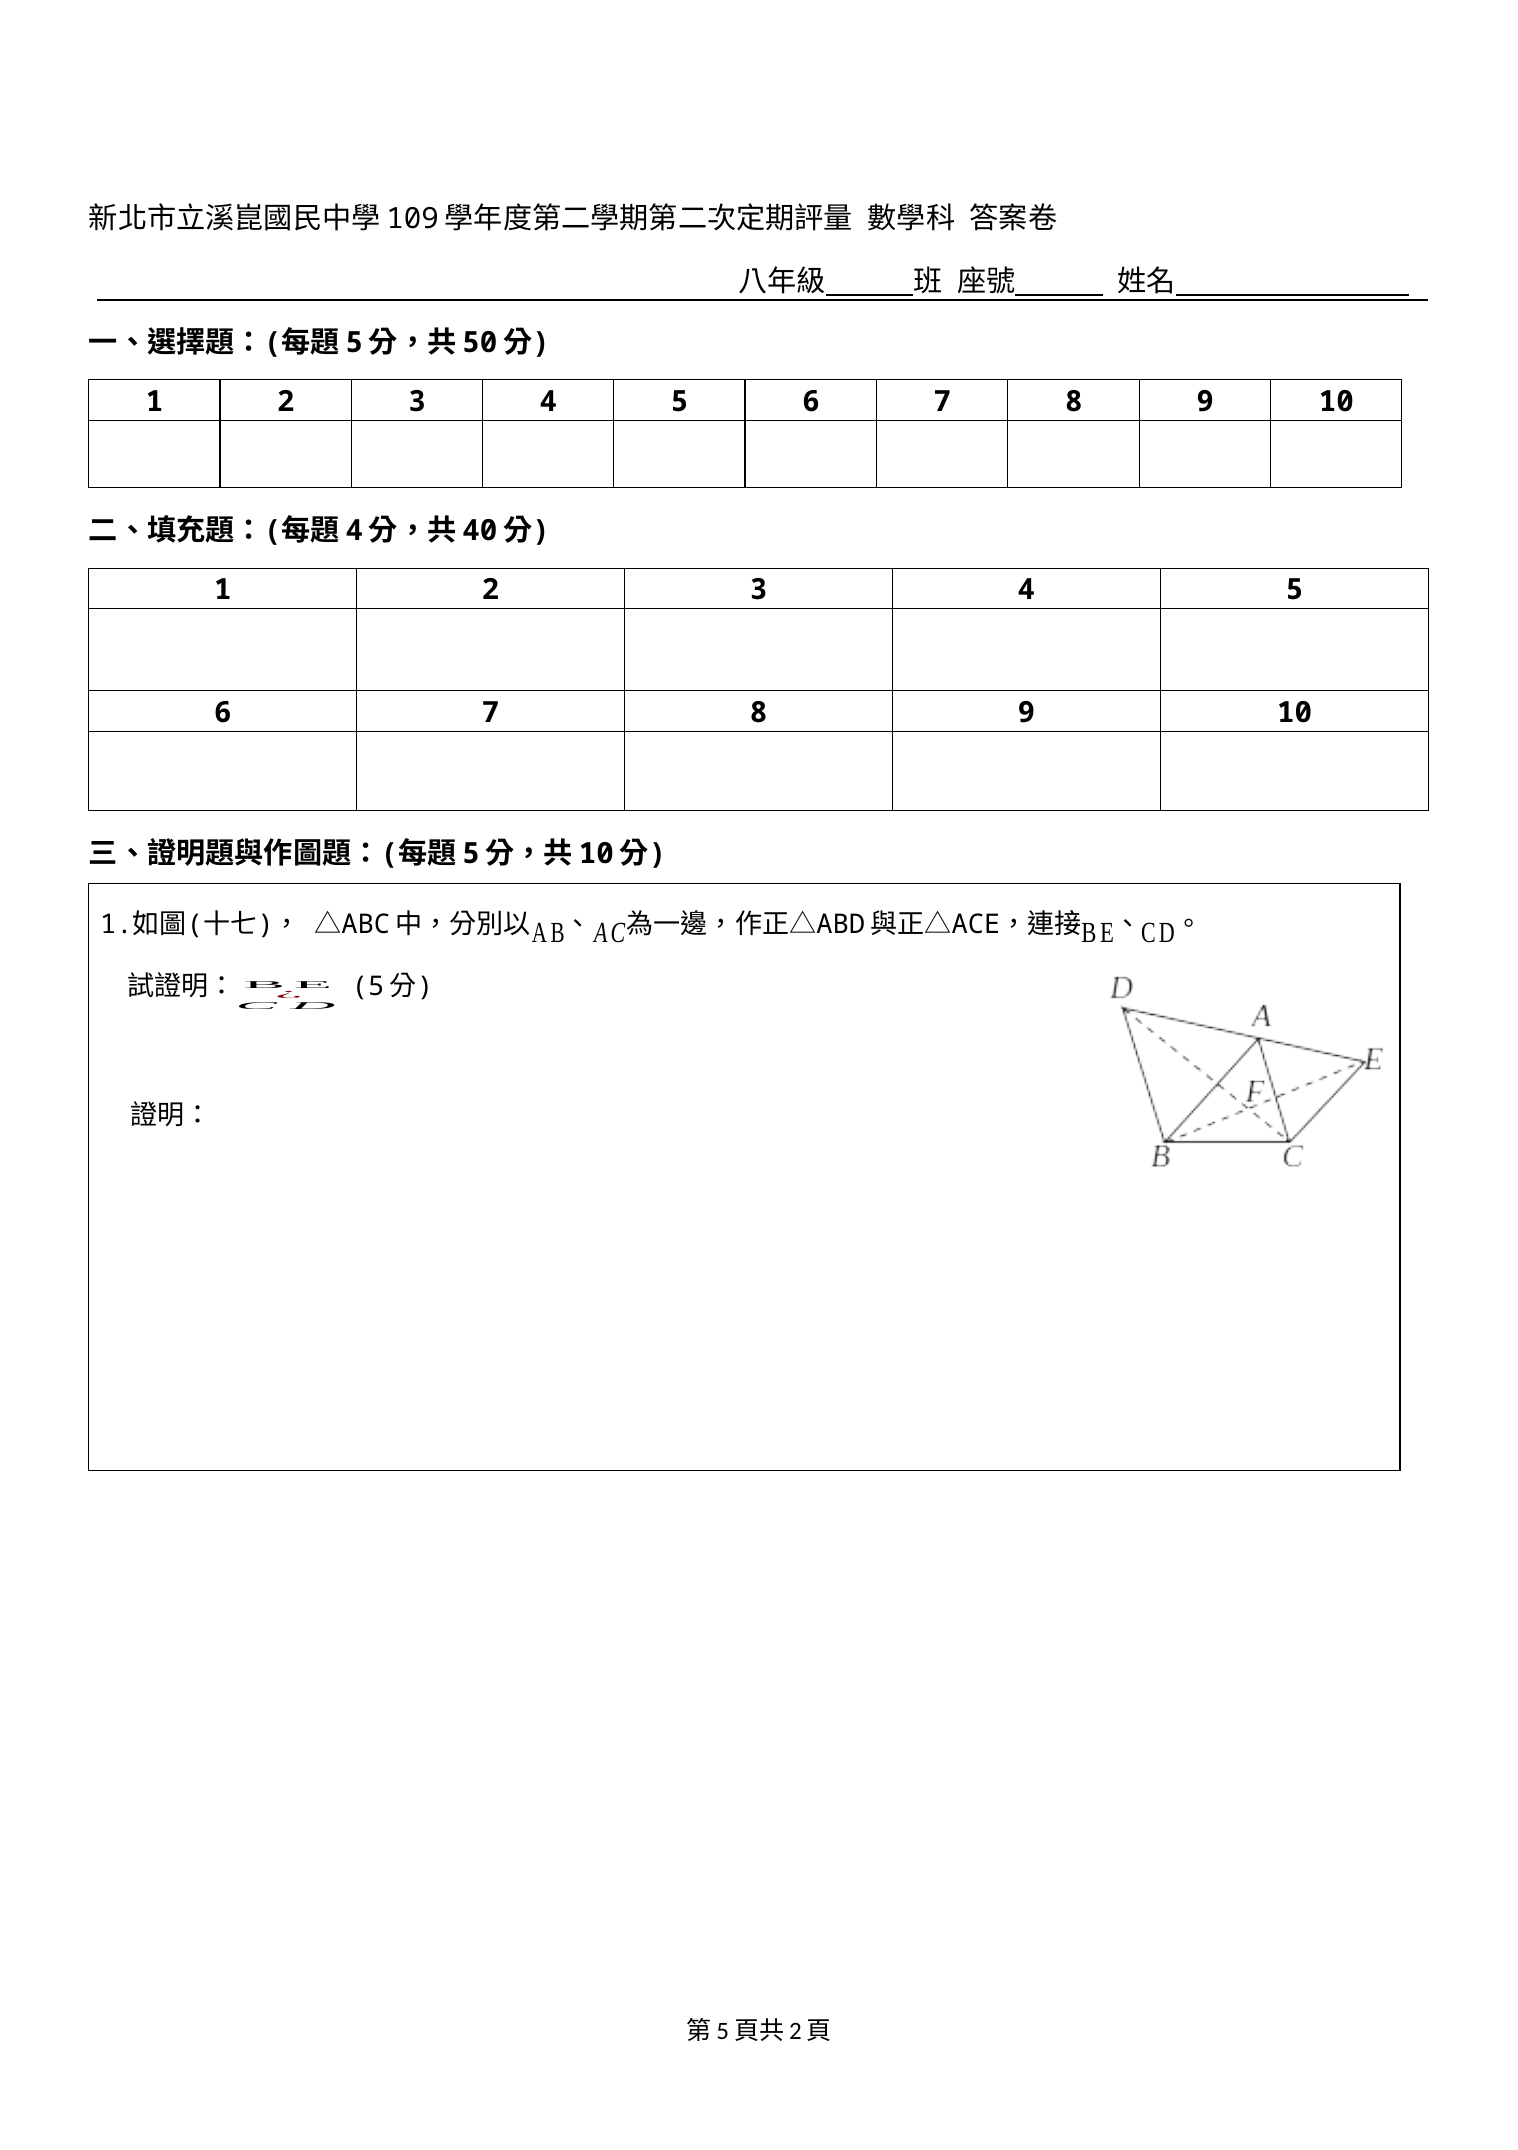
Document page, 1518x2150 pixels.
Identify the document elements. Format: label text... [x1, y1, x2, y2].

table_cell [483, 421, 613, 487]
table_cell [357, 732, 624, 810]
table_cell [877, 421, 1007, 487]
table_cell [89, 421, 219, 487]
table_header 10 [1271, 380, 1401, 420]
table_cell 6 [89, 691, 356, 731]
table_header 3 [625, 569, 892, 608]
table_cell [1271, 421, 1401, 487]
table_cell 10 [1161, 691, 1428, 731]
table_header 5 [614, 380, 744, 420]
table_header 2 [357, 569, 624, 608]
table_cell [89, 609, 356, 690]
text 一、選擇題：(每題5分，共50分) [89, 318, 1429, 361]
table_header 4 [893, 569, 1160, 608]
table_cell 9 [893, 691, 1160, 731]
table_cell [1008, 421, 1139, 487]
table_cell [1161, 732, 1428, 810]
table_cell [625, 609, 892, 690]
table_cell [1140, 421, 1270, 487]
table_cell [89, 732, 356, 810]
table_header 8 [1008, 380, 1139, 420]
table_cell [357, 609, 624, 690]
table_header 1 [89, 569, 356, 608]
table_cell [352, 421, 482, 487]
table_cell [625, 732, 892, 810]
table_cell 7 [357, 691, 624, 731]
table_cell [893, 609, 1160, 690]
table_cell [221, 421, 351, 487]
table_header 5 [1161, 569, 1428, 608]
table_header 4 [483, 380, 613, 420]
table_header 3 [352, 380, 482, 420]
text 三、證明題與作圖題：(每題5分，共10分) [89, 830, 1429, 872]
table_cell 8 [625, 691, 892, 731]
table_header 1 [89, 380, 219, 420]
table_header 1.如圖(十七)， △ABC中，分別以、為一邊，作正△ABD與正△ACE，連接、。 試證明： (5分) 證明： [89, 884, 1399, 1470]
table_header 6 [746, 380, 876, 420]
table_cell [893, 732, 1160, 810]
table_header 9 [1140, 380, 1270, 420]
table_cell [746, 421, 876, 487]
table_header 2 [221, 380, 351, 420]
text 八年級 班 座號 姓名 [738, 237, 1429, 299]
table_header 7 [877, 380, 1007, 420]
text 新北市立溪崑國民中學109學年度第二學期第二次定期評量 數學科 答案卷 [89, 174, 1429, 237]
text 二、填充題：(每題4分，共40分) [89, 506, 1429, 549]
table_cell [1161, 609, 1428, 690]
table_cell [614, 421, 744, 487]
